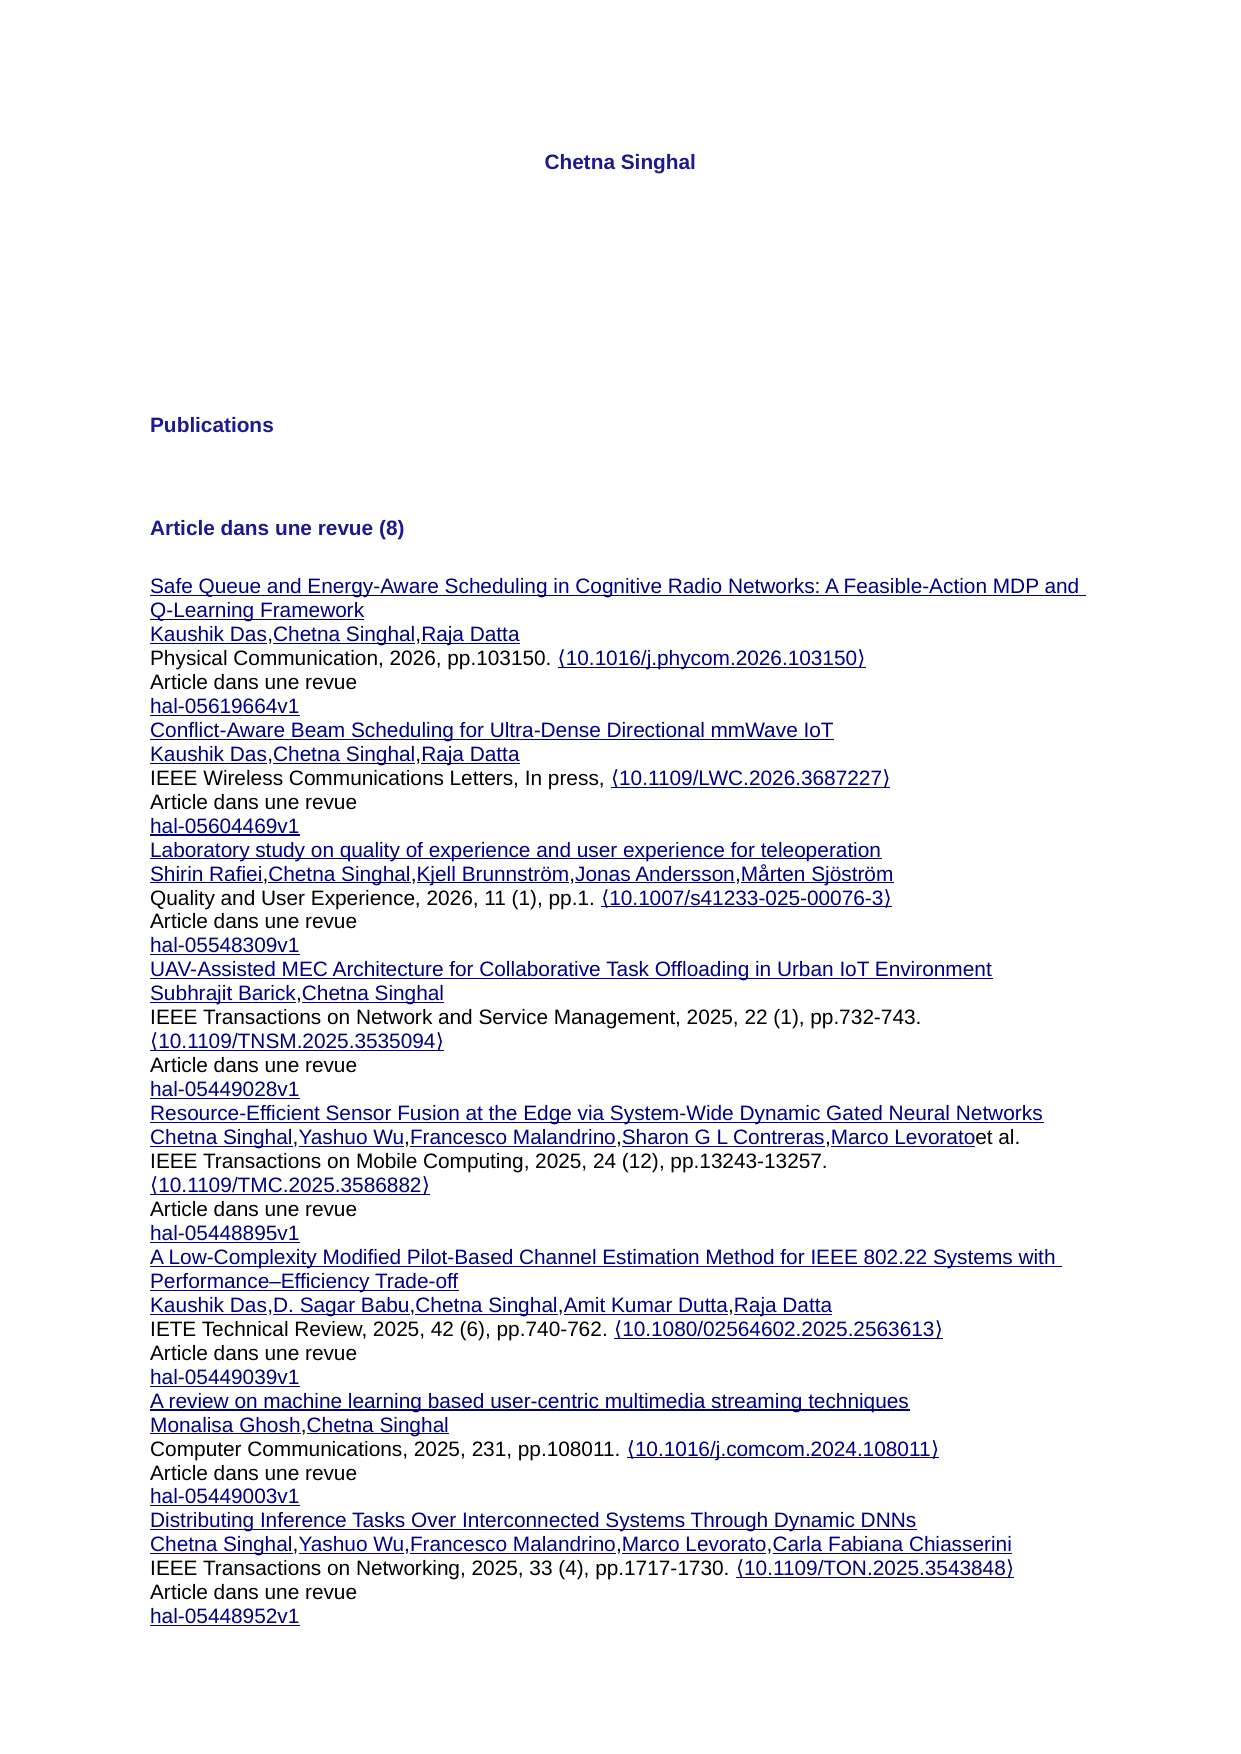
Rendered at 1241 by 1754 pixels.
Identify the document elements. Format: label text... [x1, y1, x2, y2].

table_cell Conflict-Aware Beam Scheduling for Ultra-Dense Directional mmWave IoT Kaushik Das,Chetna Singhal,Raja Datta IEEE Wireless Communications Letters, In press, ⟨10.1109/LWC.2026.3687227⟩ Article dans une revue hal-05604469v1 [150, 718, 1090, 837]
subtitle Chetna Singhal [150, 150, 1090, 174]
table_cell A review on machine learning based user-centric multimedia streaming techniques Monalisa Ghosh,Chetna Singhal Computer Communications, 2025, 231, pp.108011. ⟨10.1016/j.comcom.2024.108011⟩ Article dans une revue hal-05449003v1 [150, 1389, 1090, 1508]
table_cell Resource-Efficient Sensor Fusion at the Edge via System-Wide Dynamic Gated Neural Networks Chetna Singhal,Yashuo Wu,Francesco Malandrino,Sharon G L Contreras,Marco Levoratoet al. IEEE Transactions on Mobile Computing, 2025, 24 (12), pp.13243-13257. ⟨10.1109/TMC.2025.3586882⟩ Article dans une revue hal-05448895v1 [150, 1101, 1090, 1245]
table_header Safe Queue and Energy-Aware Scheduling in Cognitive Radio Networks: A Feasible-Action MDP and Q-Learning Framework Kaushik Das,Chetna Singhal,Raja Datta Physical Communication, 2026, pp.103150. ⟨10.1016/j.phycom.2026.103150⟩ Article dans une revue hal-05619664v1 [150, 574, 1090, 718]
table_cell Laboratory study on quality of experience and user experience for teleoperation Shirin Rafiei,Chetna Singhal,Kjell Brunnström,Jonas Andersson,Mårten Sjöström Quality and User Experience, 2026, 11 (1), pp.1. ⟨10.1007/s41233-025-00076-3⟩ Article dans une revue hal-05548309v1 [150, 838, 1090, 957]
table_cell UAV-Assisted MEC Architecture for Collaborative Task Offloading in Urban IoT Environment Subhrajit Barick,Chetna Singhal IEEE Transactions on Network and Service Management, 2025, 22 (1), pp.732-743. ⟨10.1109/TNSM.2025.3535094⟩ Article dans une revue hal-05449028v1 [150, 957, 1090, 1101]
subtitle Publications [150, 412, 1090, 436]
table_cell Distributing Inference Tasks Over Interconnected Systems Through Dynamic DNNs Chetna Singhal,Yashuo Wu,Francesco Malandrino,Marco Levorato,Carla Fabiana Chiasserini IEEE Transactions on Networking, 2025, 33 (4), pp.1717-1730. ⟨10.1109/TON.2025.3543848⟩ Article dans une revue hal-05448952v1 [150, 1508, 1090, 1628]
table_cell A Low-Complexity Modified Pilot-Based Channel Estimation Method for IEEE 802.22 Systems with Performance–Efficiency Trade-off Kaushik Das,D. Sagar Babu,Chetna Singhal,Amit Kumar Dutta,Raja Datta IETE Technical Review, 2025, 42 (6), pp.740-762. ⟨10.1080/02564602.2025.2563613⟩ Article dans une revue hal-05449039v1 [150, 1245, 1090, 1388]
subtitle Article dans une revue (8) [150, 516, 1090, 539]
